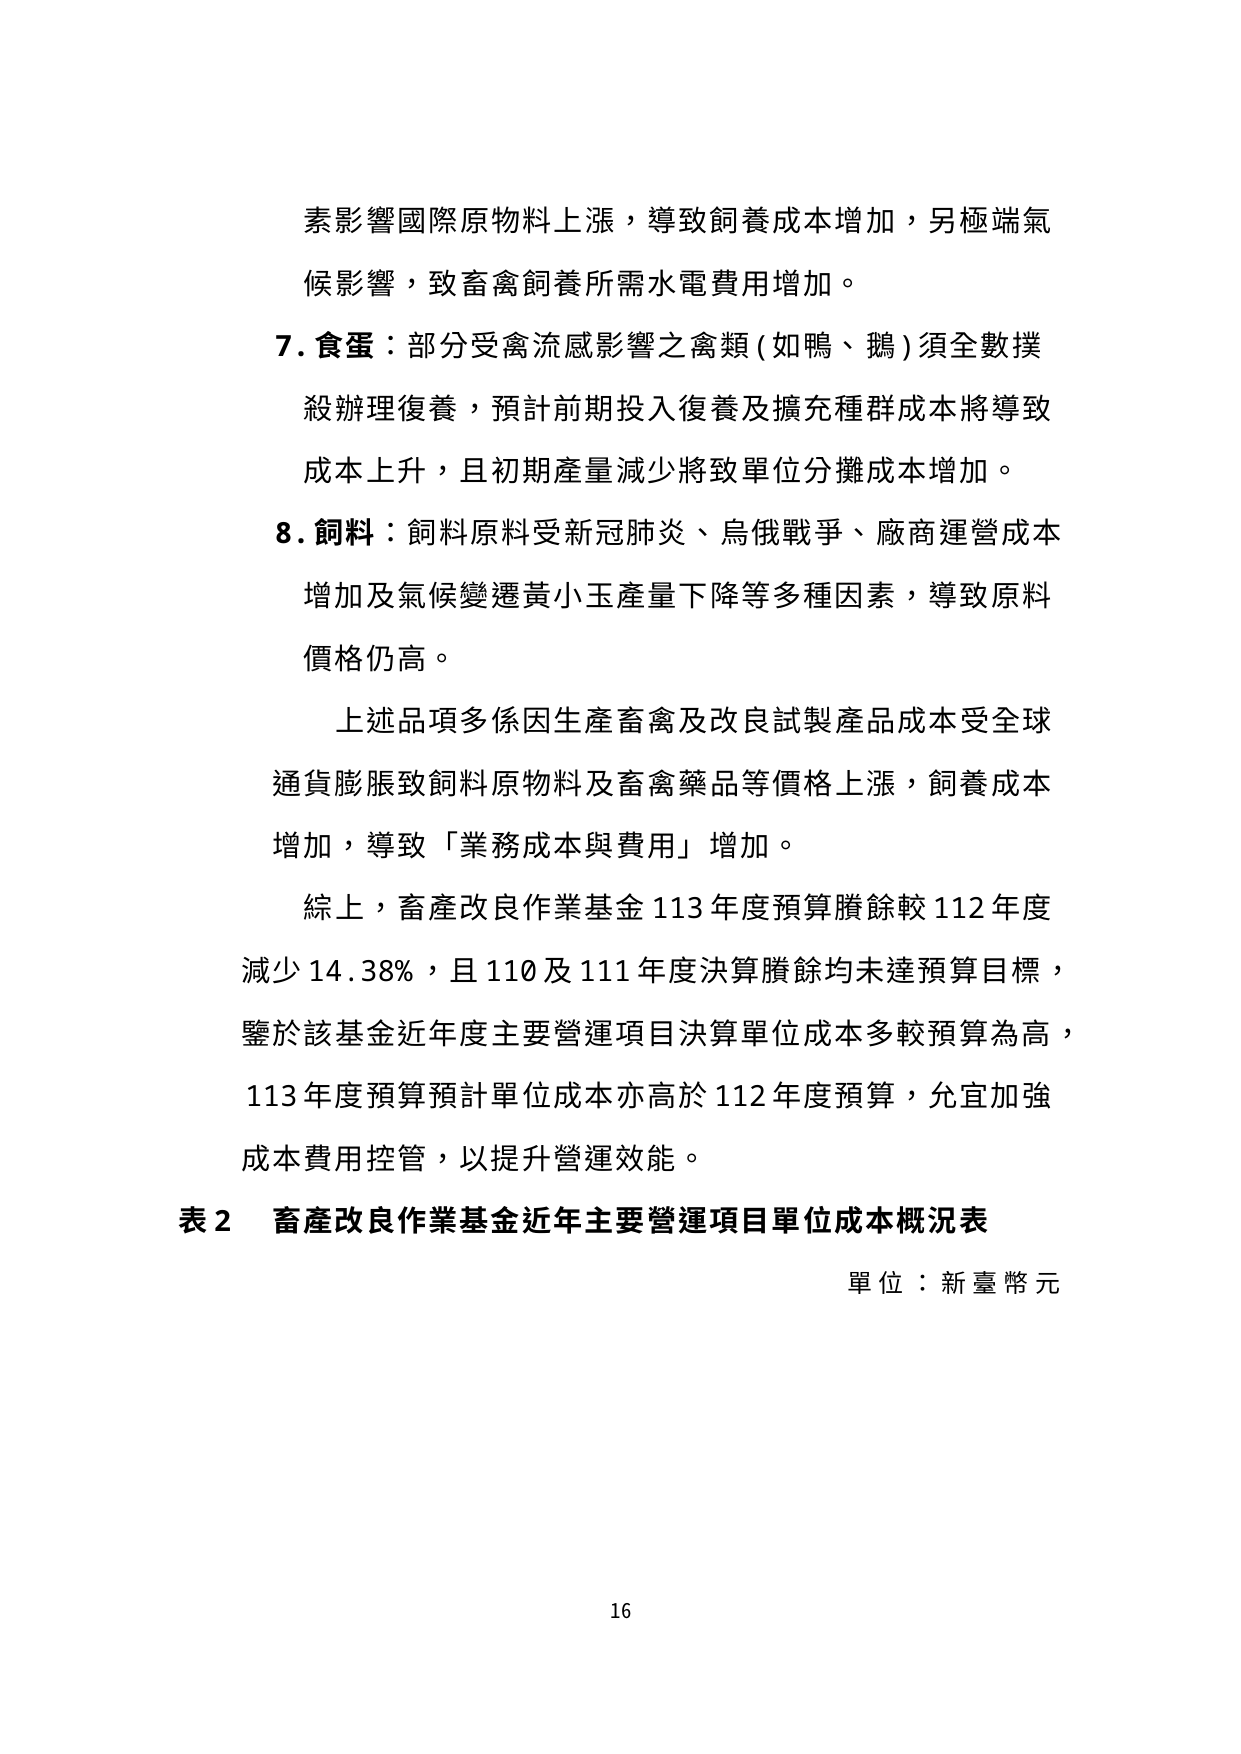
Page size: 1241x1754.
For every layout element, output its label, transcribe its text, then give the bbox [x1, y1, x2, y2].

text 表2 畜產改良作業基金近年主要營運項目單位成本概況表 [163, 1177, 1078, 1240]
text 7.食蛋：部分受禽流感影響之禽類(如鴨、鵝)須全數撲殺辦理復養，預計前期投入復養及擴充種群成本將導致成本上升，且初期產量減少將致單位分攤成本增加。 [266, 302, 1063, 490]
text 單位：新臺幣元 [177, 1240, 1063, 1302]
text 上述品項多係因生產畜禽及改良試製產品成本受全球通貨膨脹致飼料原物料及畜禽藥品等價格上漲，飼養成本增加，導致「業務成本與費用」增加。 [266, 677, 1063, 865]
text 素影響國際原物料上漲，導致飼養成本增加，另極端氣候影響，致畜禽飼養所需水電費用增加。 [266, 177, 1063, 302]
text 綜上，畜產改良作業基金113年度預算賸餘較112年度減少14.38%，且110及111年度決算賸餘均未達預算目標，鑒於該基金近年度主要營運項目決算單位成本多較預算為高，113年度預算預計單位成本亦高於112年度預算，允宜加強成本費用控管，以提升營運效能。 [236, 865, 1063, 1177]
text 8.飼料：飼料原料受新冠肺炎、烏俄戰爭、廠商運營成本增加及氣候變遷黃小玉產量下降等多種因素，導致原料價格仍高。 [266, 490, 1063, 677]
